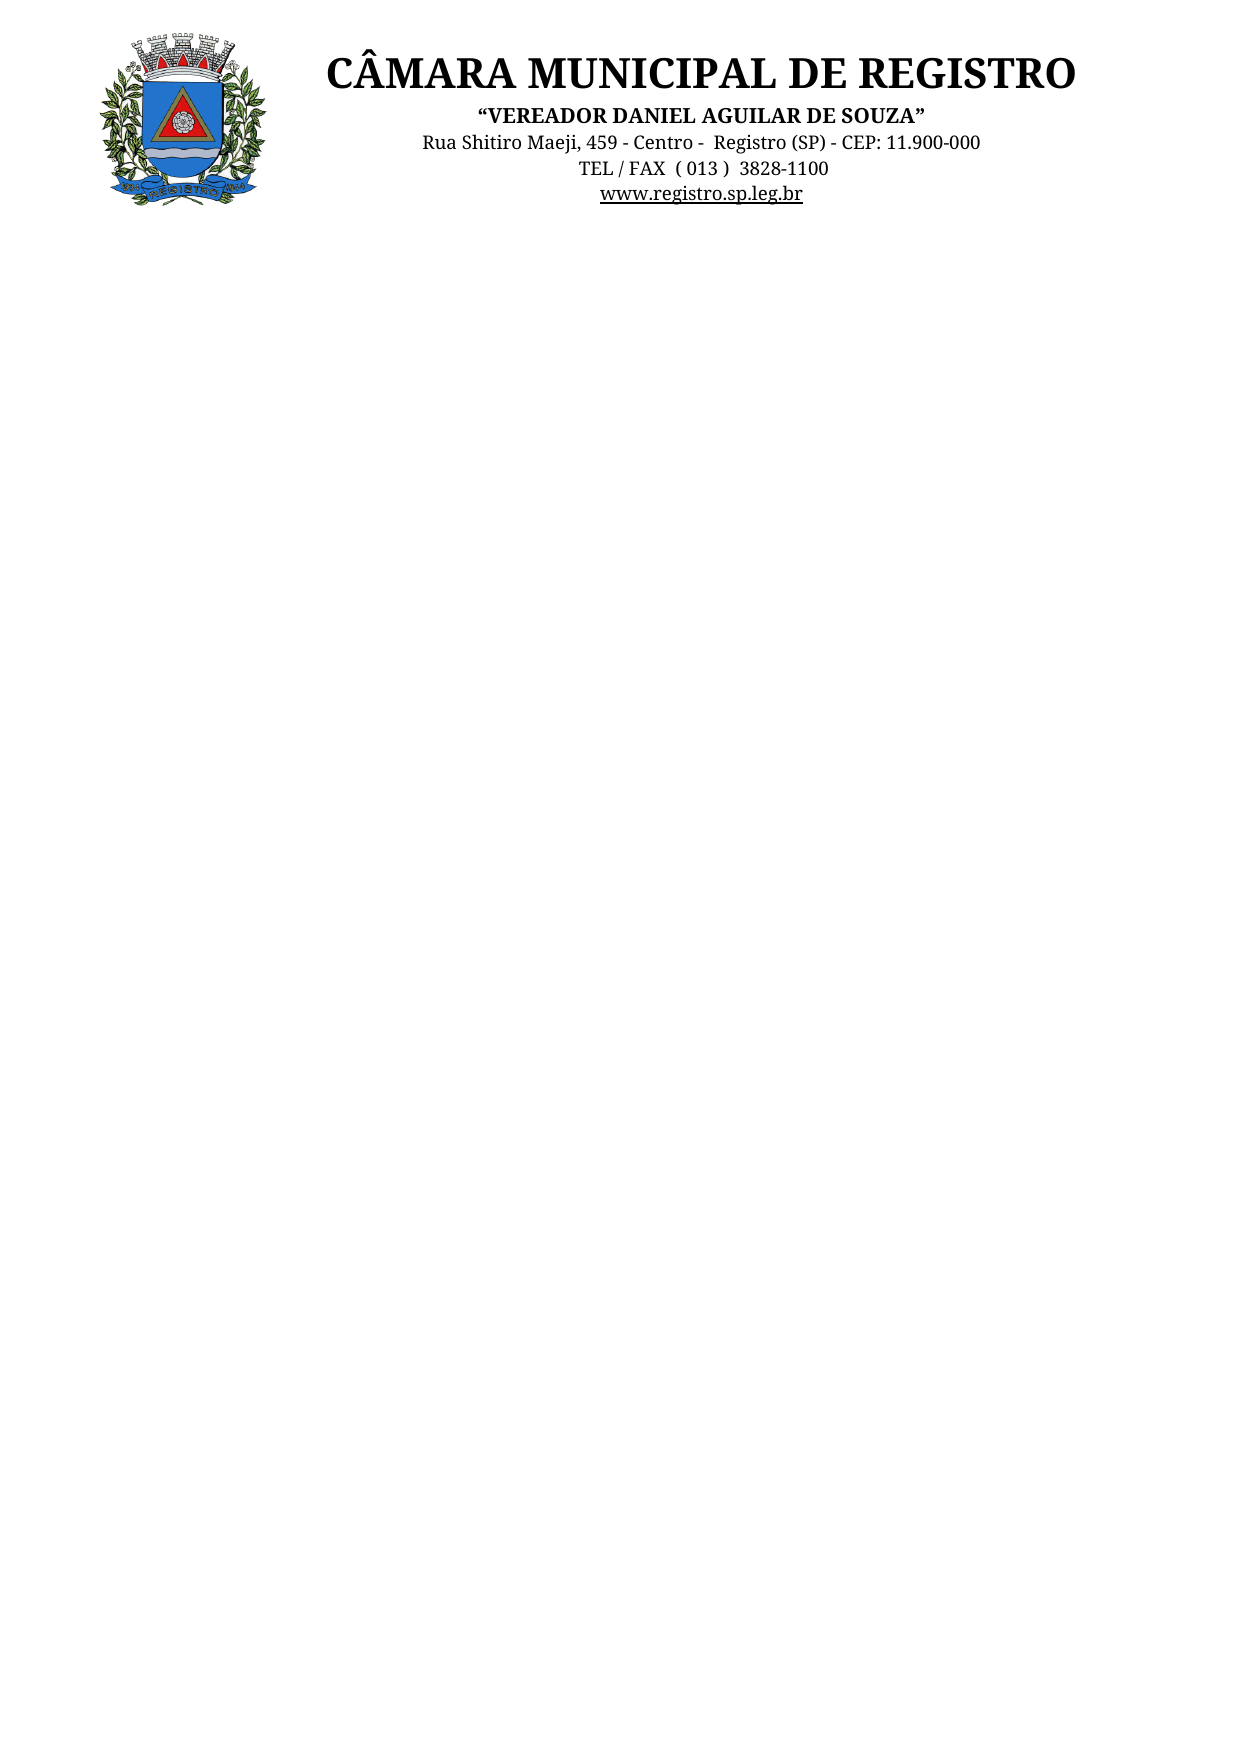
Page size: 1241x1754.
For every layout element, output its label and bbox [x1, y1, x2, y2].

picture [95, 27, 271, 211]
